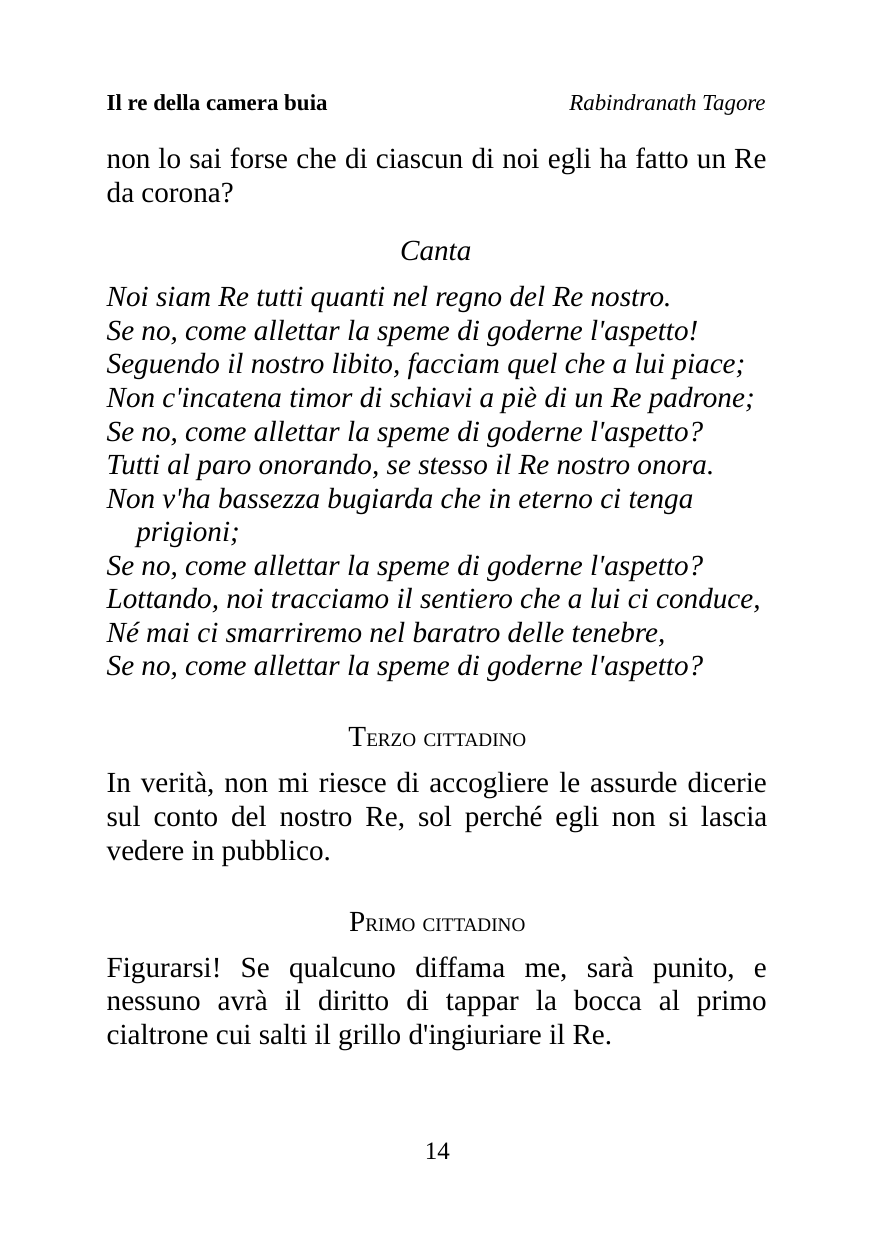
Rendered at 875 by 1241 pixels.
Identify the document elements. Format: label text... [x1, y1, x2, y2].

text Noi siam Re tutti quanti nel regno del Re nostro. [106, 279, 768, 313]
text Primo cittadino [106, 904, 768, 937]
text Lottando, noi tracciamo il sentiero che a lui ci conduce, [106, 581, 768, 615]
text In verità, non mi riesce di accogliere le assurde dicerie sul conto del nostro Re, sol perché egli non si lascia vedere in pubblico. [106, 766, 768, 866]
text Tutti al paro onorando, se stesso il Re nostro onora. [106, 447, 768, 481]
text Né mai ci smarriremo nel baratro delle tenebre, [106, 615, 768, 648]
subtitle Canta [106, 233, 768, 267]
text non lo sai forse che di ciascun di noi egli ha fatto un Re da corona? [106, 141, 768, 208]
text Seguendo il nostro libito, facciam quel che a lui piace; [106, 347, 768, 380]
text Se no, come allettar la speme di goderne l'aspetto? [106, 648, 768, 682]
text Se no, come allettar la speme di goderne l'aspetto? [106, 548, 768, 581]
text Figurarsi! Se qualcuno diffama me, sarà punito, e nessuno avrà il diritto di tappar la bocca al primo cialtrone cui salti il grillo d'ingiuriare il Re. [106, 950, 768, 1050]
text Se no, come allettar la speme di goderne l'aspetto? [106, 414, 768, 447]
text Terzo cittadino [106, 719, 768, 753]
text Non v'ha bassezza bugiarda che in eterno ci tenga prigioni; [106, 481, 768, 548]
text Se no, come allettar la speme di goderne l'aspetto! [106, 313, 768, 347]
text Non c'incatena timor di schiavi a piè di un Re padrone; [106, 380, 768, 414]
